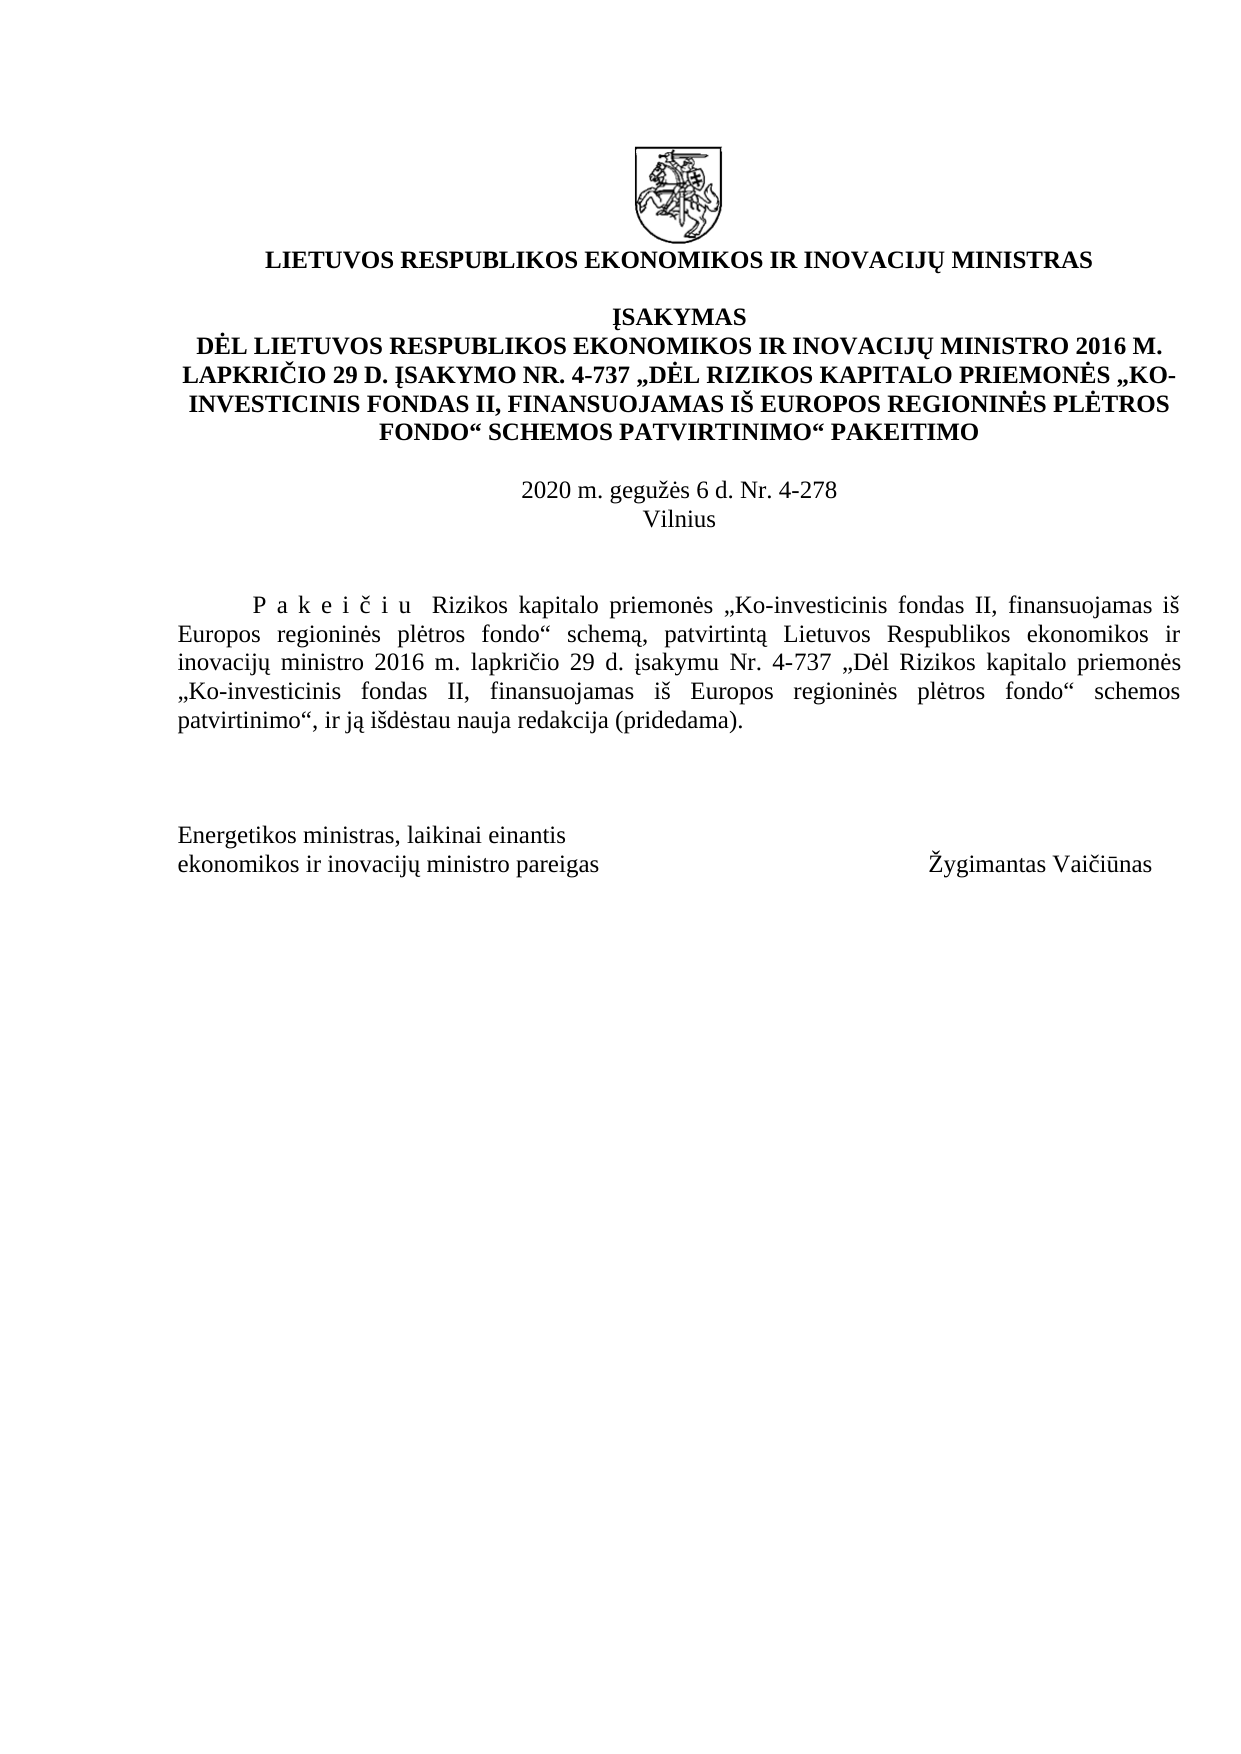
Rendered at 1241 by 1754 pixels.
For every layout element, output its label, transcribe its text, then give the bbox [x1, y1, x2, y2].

text LIETUVOS RESPUBLIKOS Ekonomikos ir inovacijų MINISTRAS [177, 245, 1181, 274]
text Energetikos ministras, laikinai einantis [177, 820, 1181, 849]
text 2020 m. gegužės 6 d. Nr. 4-278 [177, 475, 1181, 504]
text įsakymas [177, 302, 1181, 331]
text Vilnius [177, 504, 1181, 532]
text DĖL LIETUVOS RESPUBLIKOS EKONOMIKOS IR INOVACIJŲ MINISTRO 2016 M. lapkričio 29 D. ĮSAKYMO NR. 4-737 „DĖL RIZIKOS KAPITALO PRIEMONĖS „KO-INVESTICINIS FONDAS II, FINANSUOJAMAS IŠ EUROPOS REGIONINĖS PLĖTROS FONDO“ schemos patvirtinimo“ PAKEITIMO [177, 331, 1181, 446]
text P a k e i č i u Rizikos kapitalo priemonės „Ko-investicinis fondas II, finansuojamas iš Europos regioninės plėtros fondo“ schemą, patvirtintą Lietuvos Respublikos ekonomikos ir inovacijų ministro 2016 m. lapkričio 29 d. įsakymu Nr. 4-737 „Dėl Rizikos kapitalo priemonės „Ko-investicinis fondas II, finansuojamas iš Europos regioninės plėtros fondo“ schemos patvirtinimo“, ir ją išdėstau nauja redakcija (pridedama). [177, 590, 1181, 734]
text ekonomikos ir inovacijų ministro pareigas Žygimantas Vaičiūnas [177, 849, 1181, 877]
